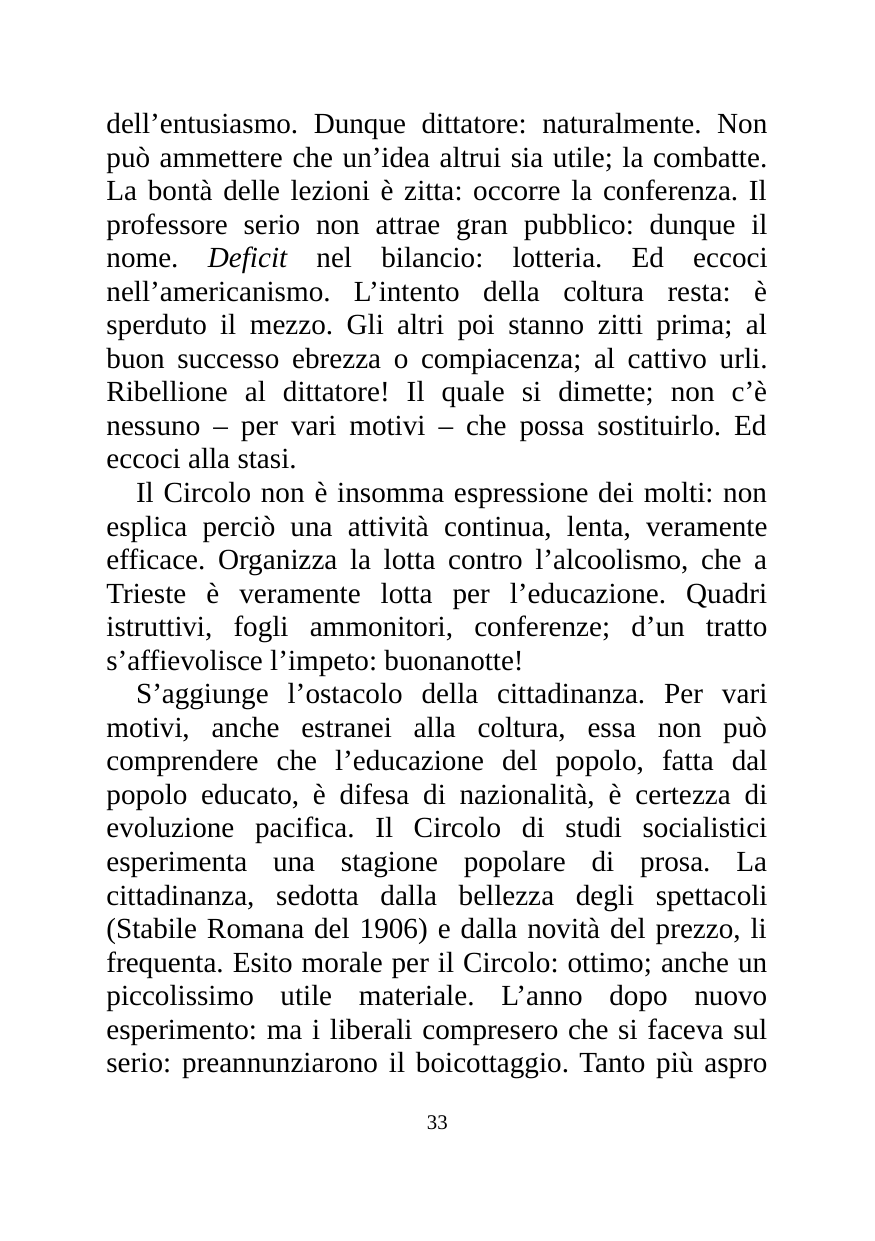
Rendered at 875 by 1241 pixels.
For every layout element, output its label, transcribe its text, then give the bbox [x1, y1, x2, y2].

text S’aggiunge l’ostacolo della cittadinanza. Per vari motivi, anche estranei alla coltura, essa non può comprendere che l’educazione del popolo, fatta dal popolo educato, è difesa di nazionalità, è certezza di evoluzione pacifica. Il Circolo di studi socialistici esperimenta una stagione popolare di prosa. La cittadinanza, sedotta dalla bellezza degli spettacoli (Stabile Romana del 1906) e dalla novità del prezzo, li frequenta. Esito morale per il Circolo: ottimo; anche un piccolissimo utile materiale. L’anno dopo nuovo esperimento: ma i liberali compresero che si faceva sul serio: preannunziarono il boicottaggio. Tanto più aspro [106, 676, 768, 1079]
text Il Circolo non è insomma espressione dei molti: non esplica perciò una attività continua, lenta, veramente efficace. Organizza la lotta contro l’alcoolismo, che a Trieste è veramente lotta per l’educazione. Quadri istruttivi, fogli ammonitori, conferenze; d’un tratto s’affievolisce l’impeto: buonanotte! [106, 475, 768, 676]
text dell’entusiasmo. Dunque dittatore: naturalmente. Non può ammettere che un’idea altrui sia utile; la combatte. La bontà delle lezioni è zitta: occorre la conferenza. Il professore serio non attrae gran pubblico: dunque il nome. Deficit nel bilancio: lotteria. Ed eccoci nell’americanismo. L’intento della coltura resta: è sperduto il mezzo. Gli altri poi stanno zitti prima; al buon successo ebrezza o compiacenza; al cattivo urli. Ribellione al dittatore! Il quale si dimette; non c’è nessuno – per vari motivi – che possa sostituirlo. Ed eccoci alla stasi. [106, 106, 768, 475]
